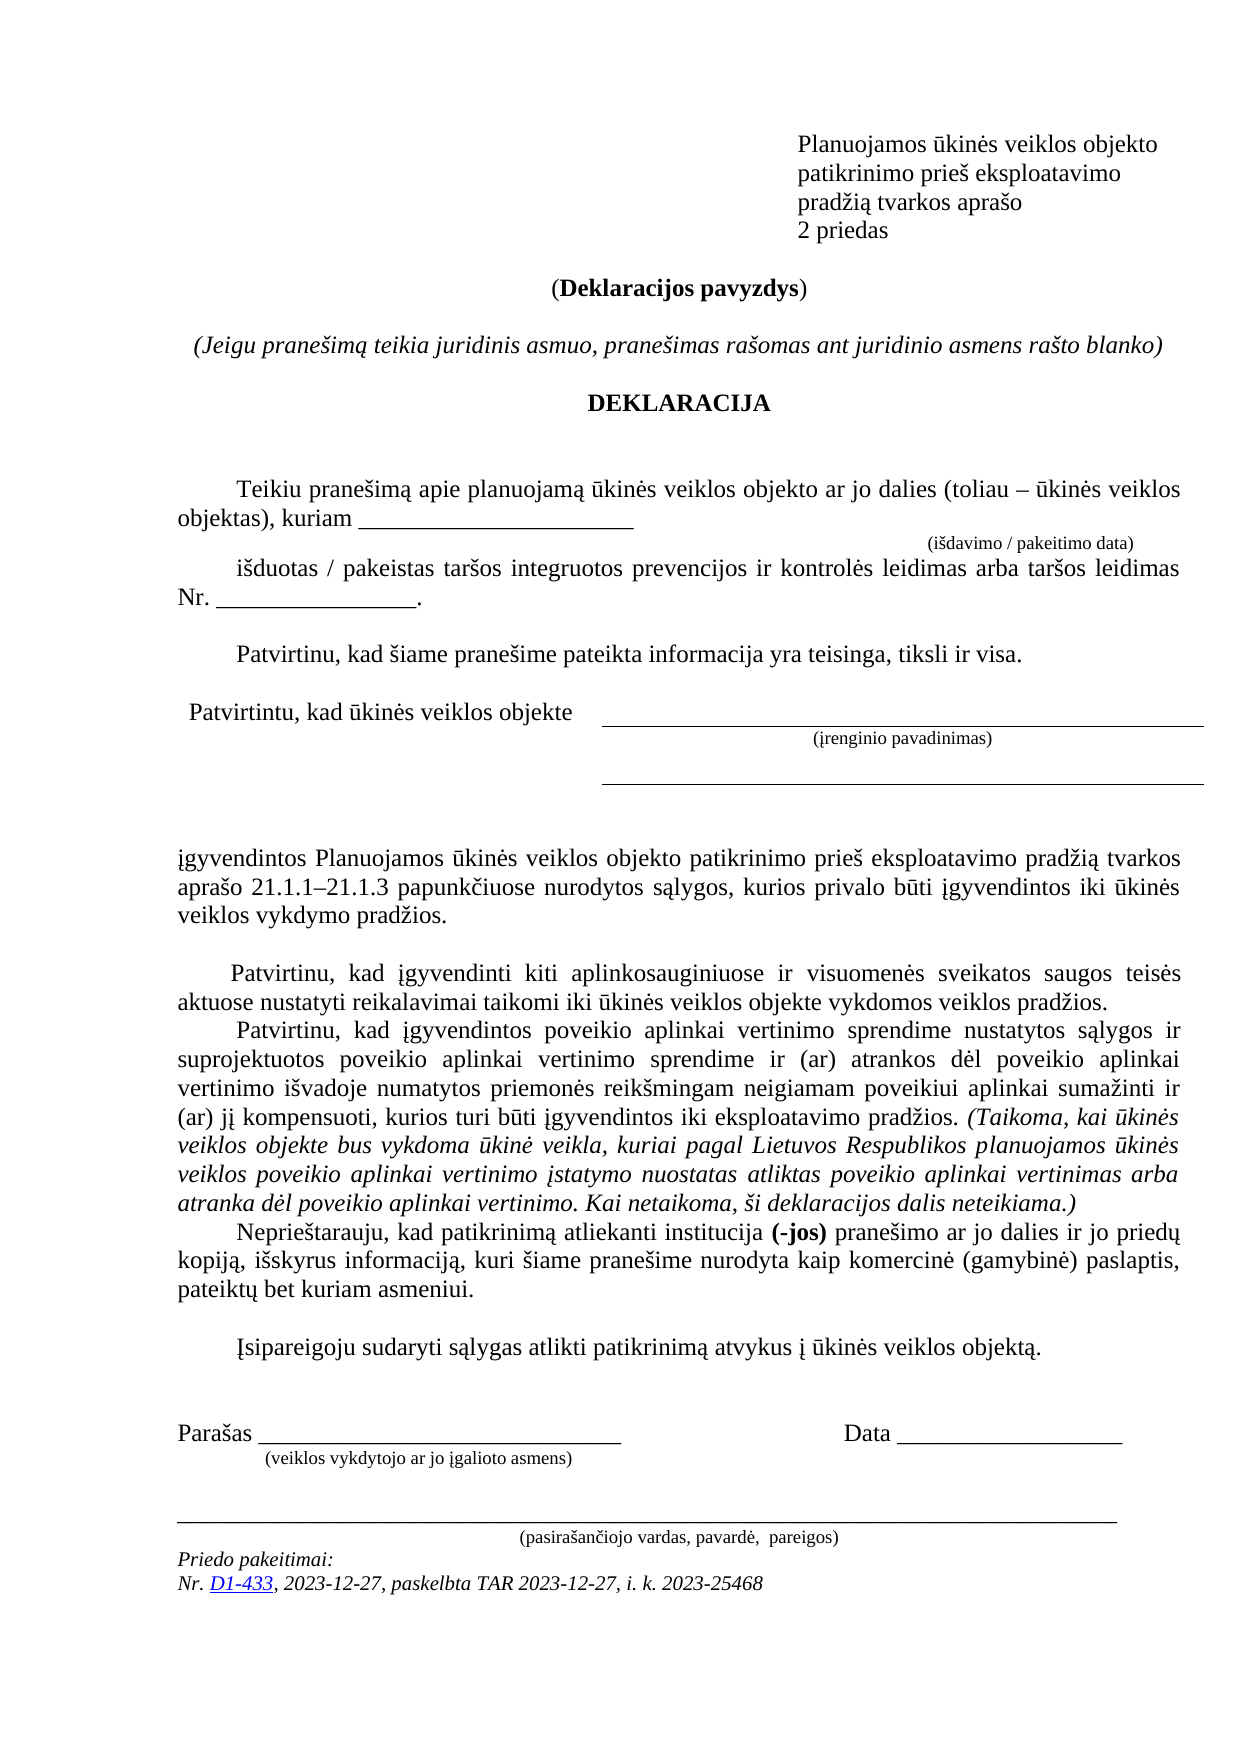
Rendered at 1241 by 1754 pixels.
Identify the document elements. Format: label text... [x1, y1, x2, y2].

text Planuojamos ūkinės veiklos objekto [177, 129, 1181, 158]
text pradžią tvarkos aprašo [177, 187, 1181, 216]
text (Deklaracijos pavyzdys) [177, 273, 1181, 302]
text Teikiu pranešimą apie planuojamą ūkinės veiklos objekto ar jo dalies (toliau – ūkinės veiklos objektas), kuriam ______________________ [177, 474, 1181, 532]
text (Jeigu pranešimą teikia juridinis asmuo, pranešimas rašomas ant juridinio asmens rašto blanko) [177, 331, 1181, 359]
text (išdavimo / pakeitimo data) [177, 532, 1181, 553]
text įgyvendintos Planuojamos ūkinės veiklos objekto patikrinimo prieš eksploatavimo pradžią tvarkos aprašo 21.1.1–21.1.3 papunkčiuose nurodytos sąlygos, kurios privalo būti įgyvendintos iki ūkinės veiklos vykdymo pradžios. [177, 843, 1181, 929]
text 2 priedas [177, 216, 1181, 244]
text (pasirašančiojo vardas, pavardė, pareigos) [177, 1526, 1181, 1547]
table_cell [177, 784, 602, 814]
table_header Patvirtintu, kad ūkinės veiklos objekte [177, 697, 602, 726]
text Patvirtinu, kad įgyvendinti kiti aplinkosauginiuose ir visuomenės sveikatos saugos teisės aktuose nustatyti reikalavimai taikomi iki ūkinės veiklos objekte vykdomos veiklos pradžios. [177, 958, 1181, 1015]
text Neprieštarauju, kad patikrinimą atliekanti institucija (-jos) pranešimo ar jo dalies ir jo priedų kopiją, išskyrus informaciją, kuri šiame pranešime nurodyta kaip komercinė (gamybinė) paslaptis, pateiktų bet kuriam asmeniui. [177, 1217, 1181, 1303]
text Parašas _____________________________ Data __________________ [177, 1418, 1181, 1447]
table_cell [602, 756, 1203, 784]
table_cell [177, 726, 602, 756]
table_header [602, 697, 1203, 726]
table_cell [602, 785, 1203, 814]
text DEKLARACIJA [177, 388, 1181, 417]
text _ [177, 1497, 1181, 1526]
table_cell [177, 756, 602, 784]
text Nr. D1-433, 2023-12-27, paskelbta TAR 2023-12-27, i. k. 2023-25468 [177, 1571, 1181, 1595]
text patikrinimo prieš eksploatavimo [177, 158, 1181, 187]
table_cell (įrenginio pavadinimas) [602, 727, 1203, 756]
text Patvirtinu, kad šiame pranešime pateikta informacija yra teisinga, tiksli ir visa. [177, 639, 1181, 668]
text Priedo pakeitimai: [177, 1547, 1181, 1571]
text Patvirtinu, kad įgyvendintos poveikio aplinkai vertinimo sprendime nustatytos sąlygos ir suprojektuotos poveikio aplinkai vertinimo sprendime ir (ar) atrankos dėl poveikio aplinkai vertinimo išvadoje numatytos priemonės reikšmingam neigiamam poveikiui aplinkai sumažinti ir (ar) jį kompensuoti, kurios turi būti įgyvendintos iki eksploatavimo pradžios. (Taikoma, kai ūkinės veiklos objekte bus vykdoma ūkinė veikla, kuriai pagal Lietuvos Respublikos planuojamos ūkinės veiklos poveikio aplinkai vertinimo įstatymo nuostatas atliktas poveikio aplinkai vertinimas arba atranka dėl poveikio aplinkai vertinimo. Kai netaikoma, ši deklaracijos dalis neteikiama.) [177, 1015, 1181, 1217]
text Įsipareigoju sudaryti sąlygas atlikti patikrinimą atvykus į ūkinės veiklos objektą. [177, 1332, 1181, 1360]
text (veiklos vykdytojo ar jo įgalioto asmens) [177, 1447, 1181, 1468]
text išduotas / pakeistas taršos integruotos prevencijos ir kontrolės leidimas arba taršos leidimas Nr. ________________. [177, 553, 1181, 611]
